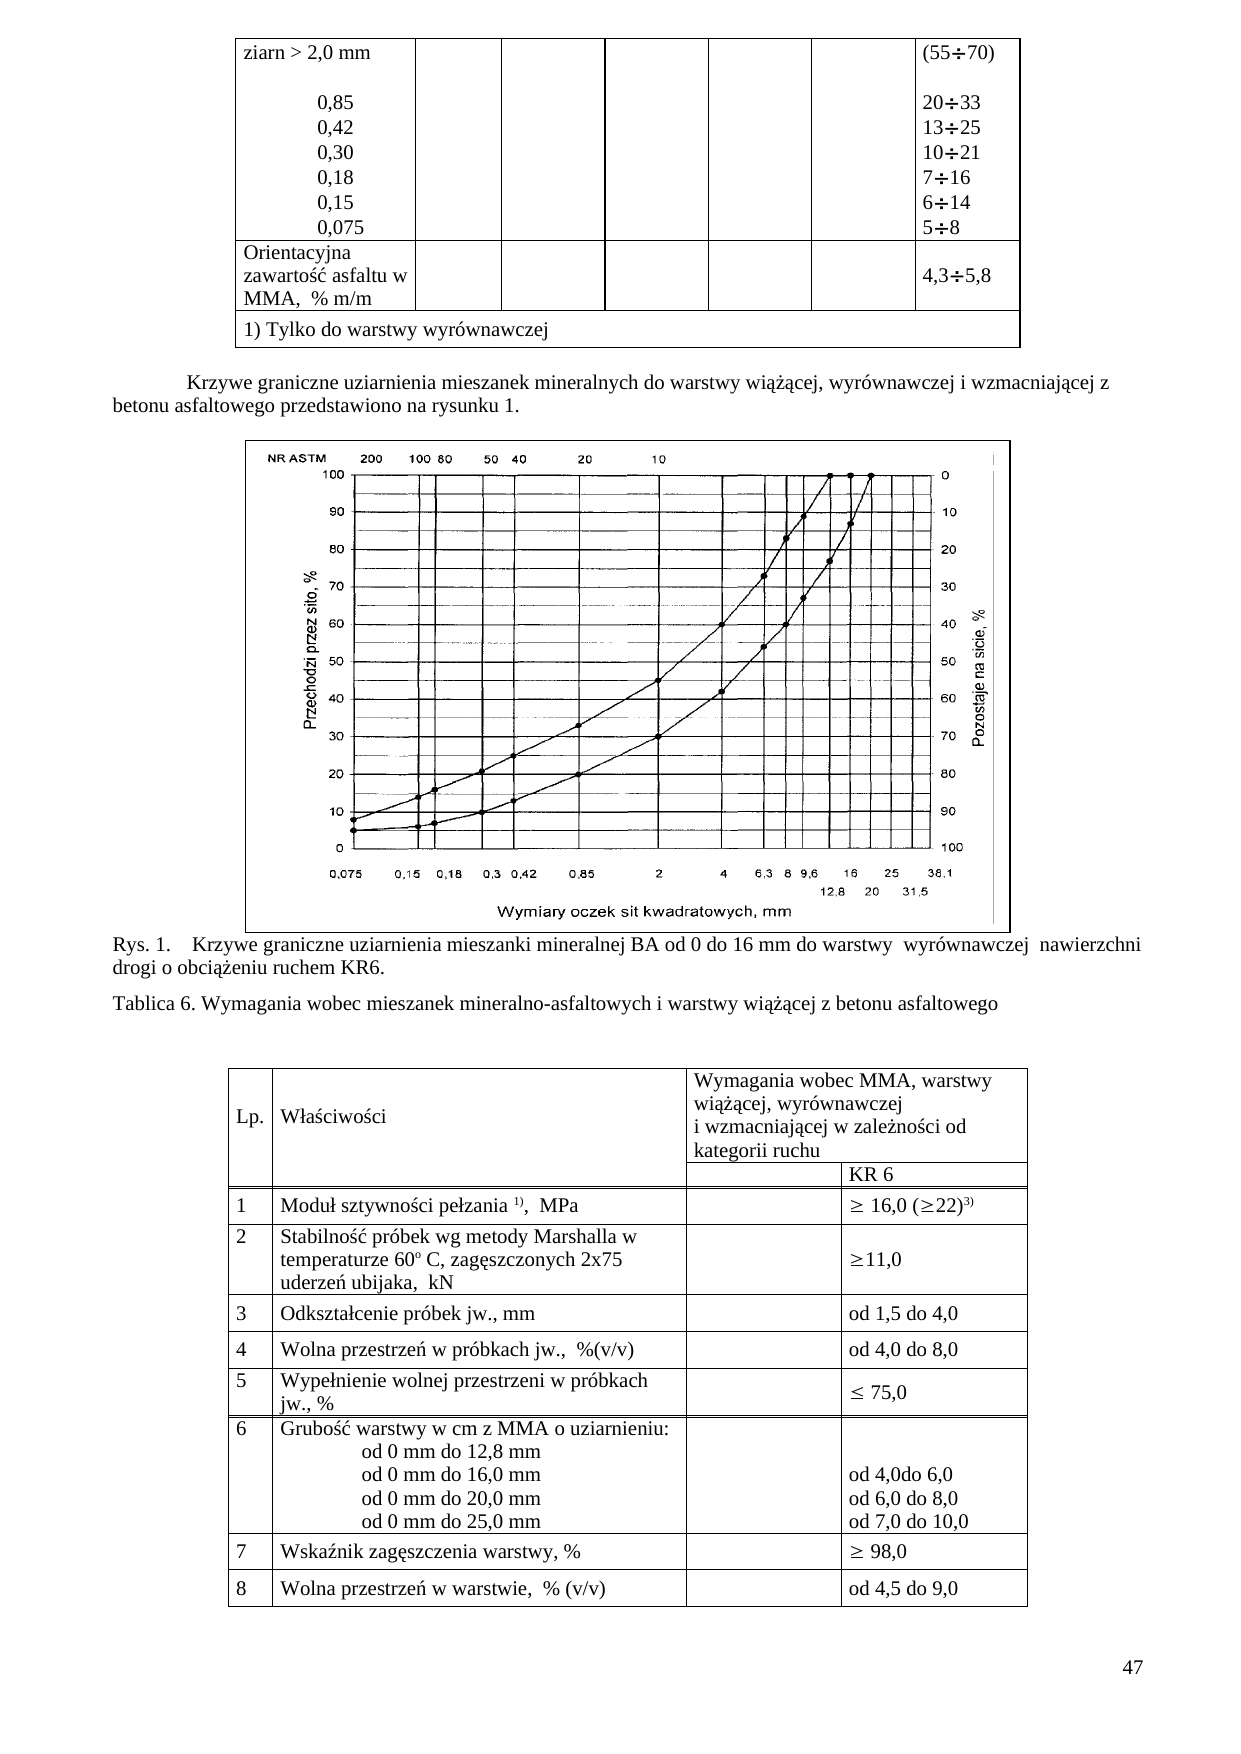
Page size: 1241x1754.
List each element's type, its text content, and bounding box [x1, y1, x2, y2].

table_cell [812, 39, 915, 240]
table_cell [687, 1189, 841, 1224]
table_cell [687, 1225, 841, 1294]
table_cell 5 [229, 1369, 272, 1415]
table_cell Wolna przestrzeń w próbkach jw., %(v/v) [273, 1332, 686, 1367]
table_cell 4,3¸5,8 [916, 241, 1019, 310]
table_cell 8 [229, 1570, 272, 1606]
table_cell Wypełnienie wolnej przestrzeni w próbkach jw., % [273, 1369, 686, 1415]
table_cell 1) Tylko do warstwy wyrównawczej [236, 311, 1019, 347]
table_cell 2 [229, 1225, 272, 1294]
table_cell [502, 241, 604, 310]
table_header Właściwości [273, 1069, 686, 1162]
text Rys. 1. Krzywe graniczne uziarnienia mieszanki mineralnej BA od 0 do 16 mm do warstwy wyrównawczej nawierzchni drogi o obciążeniu ruchem KR6. [112, 933, 1143, 979]
table_cell KR 6 [842, 1163, 1027, 1186]
table_cell od 1,5 do 4,0 [842, 1295, 1027, 1331]
table_cell od 4,0 do 8,0 [842, 1332, 1027, 1367]
table_cell [687, 1332, 841, 1367]
table_cell [687, 1534, 841, 1569]
table_cell Odkształcenie próbek jw., mm [273, 1295, 686, 1331]
table_header Lp. [229, 1069, 272, 1162]
table_cell (55¸70) 20¸33 13¸25 10¸21 7¸16 6¸14 5¸8 [916, 39, 1019, 240]
table_cell Orientacyjna zawartość asfaltu w MMA, % m/m [236, 241, 415, 310]
text Tablica 6. Wymagania wobec mieszanek mineralno-asfaltowych i warstwy wiążącej z betonu asfaltowego [112, 991, 1143, 1014]
table_cell 6 [229, 1418, 272, 1533]
table_cell ziarn > 2,0 mm 0,85 0,42 0,30 0,18 0,15 0,075 [236, 39, 415, 240]
table_cell [606, 39, 708, 240]
table_cell 7 [229, 1534, 272, 1569]
table_cell [416, 241, 501, 310]
table_cell Stabilność próbek wg metody Marshalla w temperaturze 60o C, zagęszczonych 2x75 uderzeń ubijaka, kN [273, 1225, 686, 1294]
table_cell [812, 241, 915, 310]
table_cell Wolna przestrzeń w warstwie, % (v/v) [273, 1570, 686, 1606]
table_cell [709, 39, 811, 240]
table_cell ³11,0 [842, 1225, 1027, 1294]
table_cell [687, 1295, 841, 1331]
table_cell Grubość warstwy w cm z MMA o uziarnieniu: od 0 mm do 12,8 mm od 0 mm do 16,0 mm od 0 mm do 20,0 mm od 0 mm do 25,0 mm [273, 1418, 686, 1533]
table_cell [606, 241, 708, 310]
table_cell od 4,5 do 9,0 [842, 1570, 1027, 1606]
table_header Wymagania wobec MMA, warstwy wiążącej, wyrównawczej i wzmacniającej w zależności od kategorii ruchu [687, 1069, 1027, 1162]
table_cell [229, 1162, 272, 1186]
table_cell ³ 98,0 [842, 1534, 1027, 1569]
table_cell 3 [229, 1295, 272, 1331]
table_cell [416, 39, 501, 240]
table_cell [273, 1162, 686, 1186]
table_cell [709, 241, 811, 310]
table_cell [687, 1369, 841, 1415]
table_cell [687, 1570, 841, 1606]
table_cell £ 75,0 [842, 1369, 1027, 1415]
table_cell 1 [229, 1189, 272, 1224]
table_cell [687, 1163, 841, 1186]
table_cell [502, 39, 604, 240]
table_cell od 4,0do 6,0 od 6,0 do 8,0 od 7,0 do 10,0 [842, 1418, 1027, 1533]
table_cell 4 [229, 1332, 272, 1367]
table_cell ³ 16,0 (³22)3) [842, 1189, 1027, 1224]
table_cell Moduł sztywności pełzania 1), MPa [273, 1189, 686, 1224]
table_cell [687, 1418, 841, 1533]
text Krzywe graniczne uziarnienia mieszanek mineralnych do warstwy wiążącej, wyrównawczej i wzmacniającej z betonu asfaltowego przedstawiono na rysunku 1. [112, 371, 1143, 417]
table_cell Wskaźnik zagęszczenia warstwy, % [273, 1534, 686, 1569]
